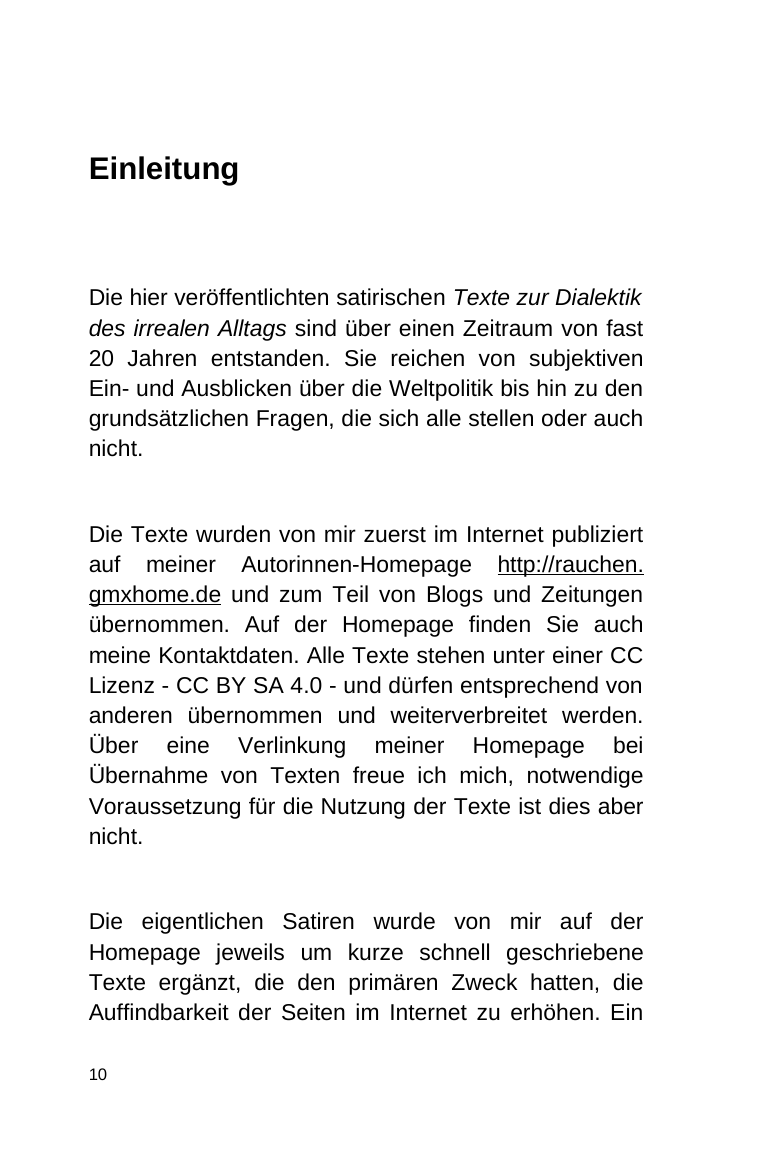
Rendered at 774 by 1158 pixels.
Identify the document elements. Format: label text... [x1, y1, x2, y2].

text Die hier veröffentlichten satirischen Texte zur Dialektik des irrealen Alltags sind über einen Zeitraum von fast 20 Jahren entstanden. Sie reichen von subjektiven Ein- und Ausblicken über die Weltpolitik bis hin zu den grundsätzlichen Fragen, die sich alle stellen oder auch nicht. [88, 284, 644, 462]
text Die Texte wurden von mir zuerst im Internet publiziert auf meiner Autorinnen-Homepage http://rauchen. gmxhome.de und zum Teil von Blogs und Zeitungen übernommen. Auf der Homepage finden Sie auch meine Kontaktdaten. Alle Texte stehen unter einer CC Lizenz - CC BY SA 4.0 - und dürfen entsprechend von anderen übernommen und weiterverbreitet werden. Über eine Verlinkung meiner Homepage bei Übernahme von Texten freue ich mich, notwendige Voraussetzung für die Nutzung der Texte ist dies aber nicht. [88, 521, 644, 849]
subtitle Einleitung [88, 150, 644, 186]
text Die eigentlichen Satiren wurde von mir auf der Homepage jeweils um kurze schnell geschriebene Texte ergänzt, die den primären Zweck hatten, die Auffindbarkeit der Seiten im Internet zu erhöhen. Ein [88, 908, 644, 1025]
